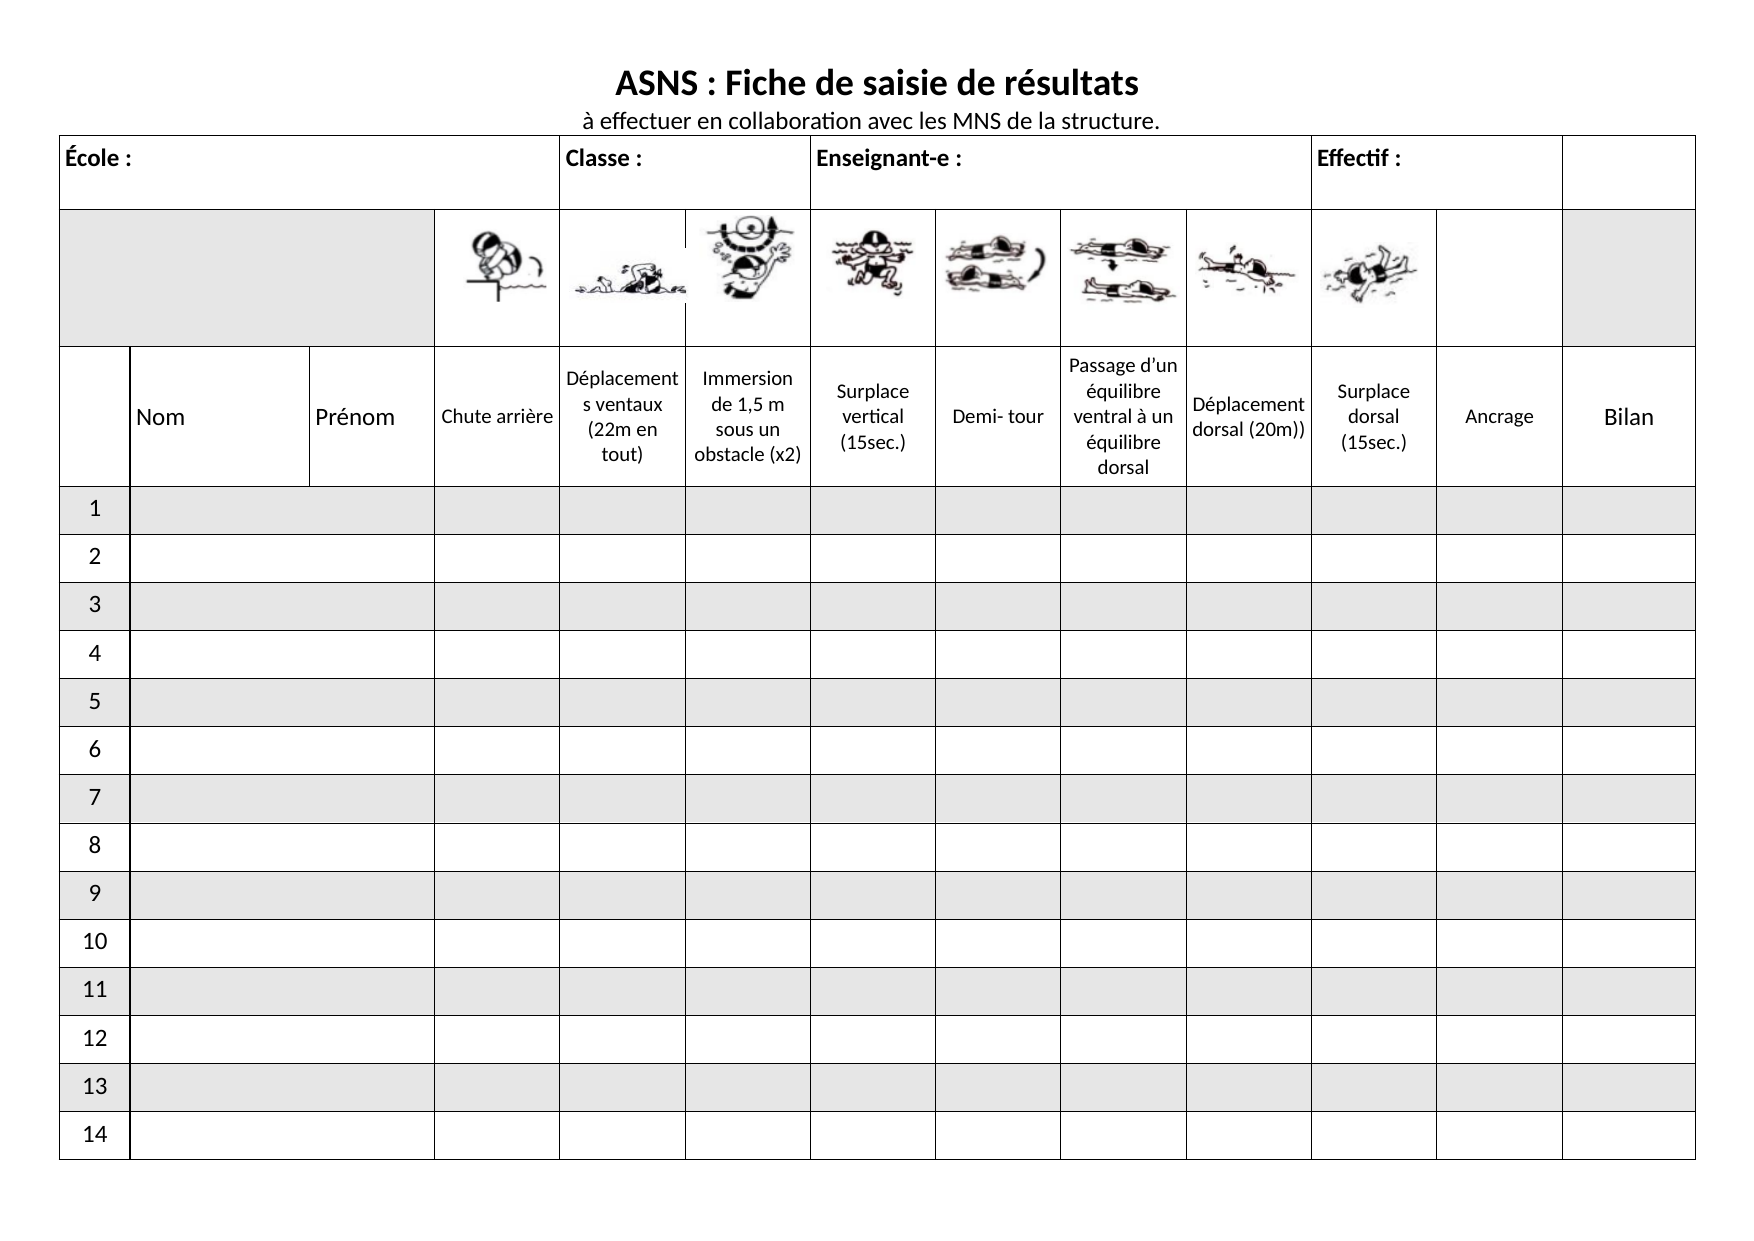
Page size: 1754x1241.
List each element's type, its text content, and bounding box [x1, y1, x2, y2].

table_cell [936, 1064, 1060, 1111]
table_cell [560, 631, 685, 678]
picture [1316, 242, 1419, 308]
table_cell [686, 872, 810, 919]
table_cell [1187, 968, 1311, 1015]
table_cell [811, 775, 935, 822]
table_cell [435, 775, 559, 822]
table_cell [1563, 920, 1695, 967]
table_cell [936, 583, 1060, 630]
table_cell Immersion de 1,5 m sous un obstacle (x2) [686, 347, 810, 486]
table_cell [1187, 824, 1311, 871]
table_cell Nom [131, 347, 309, 486]
table_cell [560, 1112, 685, 1159]
table_cell [1187, 872, 1311, 919]
table_cell Passage d’un équilibre ventral à un équilibre dorsal [1061, 347, 1186, 486]
table_cell [1437, 824, 1562, 871]
table_cell [1437, 487, 1562, 534]
table_cell [1187, 920, 1311, 967]
table_cell [1061, 1016, 1186, 1063]
table_cell [131, 824, 434, 871]
table_cell [686, 1064, 810, 1111]
table_cell [1563, 968, 1695, 1015]
table_cell [1061, 727, 1186, 774]
table_cell [435, 679, 559, 726]
table_cell [936, 920, 1060, 967]
table_cell [686, 727, 810, 774]
table_cell Déplacement dorsal (20m)) [1187, 347, 1311, 486]
table_cell [1563, 824, 1695, 871]
table_cell [1437, 775, 1562, 822]
table_cell 6 [60, 727, 129, 774]
table_header École : [60, 136, 559, 209]
table_cell [811, 1064, 935, 1111]
table_cell Ancrage [1437, 347, 1562, 486]
table_cell [936, 775, 1060, 822]
table_cell [1437, 1016, 1562, 1063]
table_cell [1563, 1112, 1695, 1159]
table_cell [1187, 535, 1311, 582]
table_cell [1437, 727, 1562, 774]
table_cell [1563, 583, 1695, 630]
table_cell [1563, 775, 1695, 822]
table_cell [811, 727, 935, 774]
table_cell [811, 679, 935, 726]
table_cell [435, 583, 559, 630]
table_cell Demi- tour [936, 347, 1060, 486]
table_header Effectif : [1312, 136, 1562, 209]
table_cell [435, 535, 559, 582]
table_cell [560, 920, 685, 967]
table_cell [1187, 679, 1311, 726]
table_cell [1563, 1064, 1695, 1111]
table_cell [686, 487, 810, 534]
table_cell 11 [60, 968, 129, 1015]
table_header Classe : [560, 136, 810, 209]
table_cell [560, 535, 685, 582]
table_cell [435, 872, 559, 919]
table_cell [936, 679, 1060, 726]
table_cell [435, 968, 559, 1015]
table_cell [686, 968, 810, 1015]
table_cell 9 [60, 872, 129, 919]
table_cell [131, 631, 434, 678]
table_cell [686, 1112, 810, 1159]
table_cell [1312, 968, 1436, 1015]
table_cell [1563, 487, 1695, 534]
table_cell [1437, 920, 1562, 967]
table_cell [811, 1016, 935, 1063]
table_cell [811, 210, 935, 346]
table_cell [1061, 920, 1186, 967]
table_cell [1061, 679, 1186, 726]
table_cell Surplace dorsal (15sec.) [1312, 347, 1436, 486]
picture [826, 228, 928, 299]
table_cell [131, 535, 434, 582]
table_cell 7 [60, 775, 129, 822]
table_cell [1312, 775, 1436, 822]
table_cell [131, 920, 434, 967]
table_cell [1061, 872, 1186, 919]
table_cell [435, 210, 559, 346]
table_cell [1061, 583, 1186, 630]
table_cell [1563, 535, 1695, 582]
table_cell [1187, 775, 1311, 822]
table_cell [131, 583, 434, 630]
table_cell [686, 824, 810, 871]
table_cell [1312, 1064, 1436, 1111]
table_cell [686, 210, 810, 346]
table_cell [131, 679, 434, 726]
table_cell 14 [60, 1112, 129, 1159]
table_cell [131, 1016, 434, 1063]
table_cell [435, 1112, 559, 1159]
table_cell [686, 631, 810, 678]
table_cell [131, 872, 434, 919]
table_cell [1312, 631, 1436, 678]
table_cell [131, 487, 434, 534]
table_cell [1061, 487, 1186, 534]
table_cell [435, 920, 559, 967]
table_cell 1 [60, 487, 129, 534]
table_cell [686, 775, 810, 822]
table_cell 5 [60, 679, 129, 726]
table_cell Prénom [310, 347, 434, 486]
table_cell [936, 1016, 1060, 1063]
table_cell 2 [60, 535, 129, 582]
table_cell [560, 824, 685, 871]
table_cell [1187, 210, 1311, 346]
table_cell [560, 679, 685, 726]
table_cell [560, 727, 685, 774]
table_cell [1437, 535, 1562, 582]
text ASNS : Fiche de saisie de résultats [59, 59, 1695, 105]
picture [941, 233, 1053, 299]
table_cell [686, 535, 810, 582]
table_cell [811, 920, 935, 967]
table_cell [686, 1016, 810, 1063]
table_cell [1437, 679, 1562, 726]
table_cell [1563, 679, 1695, 726]
table_cell [936, 872, 1060, 919]
table_cell [1312, 1112, 1436, 1159]
table_cell [1437, 210, 1562, 346]
table_cell [936, 1112, 1060, 1159]
table_cell [1187, 487, 1311, 534]
table_cell [811, 872, 935, 919]
table_cell [435, 727, 559, 774]
table_cell 12 [60, 1016, 129, 1063]
table_cell [1437, 968, 1562, 1015]
table_cell [1061, 1112, 1186, 1159]
table_cell [1312, 535, 1436, 582]
table_cell [560, 872, 685, 919]
table_cell [1187, 583, 1311, 630]
table_cell [60, 347, 129, 486]
table_cell [1312, 210, 1436, 346]
table_cell 8 [60, 824, 129, 871]
table_cell [1437, 1112, 1562, 1159]
picture [695, 215, 800, 302]
table_cell [560, 968, 685, 1015]
table_cell [811, 535, 935, 582]
table_cell 4 [60, 631, 129, 678]
table_cell [1312, 679, 1436, 726]
table_cell [1312, 487, 1436, 534]
table_cell [1437, 1064, 1562, 1111]
table_cell [435, 487, 559, 534]
table_cell [435, 1016, 559, 1063]
table_cell [811, 631, 935, 678]
table_cell [936, 968, 1060, 1015]
table_cell [1187, 631, 1311, 678]
table_cell Chute arrière [435, 347, 559, 486]
table_cell [936, 210, 1060, 346]
picture [451, 227, 555, 304]
table_cell [1312, 1016, 1436, 1063]
table_cell [560, 1064, 685, 1111]
table_header Enseignant-e : [811, 136, 1311, 209]
table_cell [1312, 583, 1436, 630]
table_cell [811, 1112, 935, 1159]
table_cell [560, 210, 685, 346]
table_cell Surplace vertical (15sec.) [811, 347, 935, 486]
table_cell [936, 535, 1060, 582]
table_cell [1563, 1016, 1695, 1063]
table_cell [560, 487, 685, 534]
table_cell [1061, 968, 1186, 1015]
table_cell [131, 968, 434, 1015]
table_cell [686, 583, 810, 630]
table_cell [560, 775, 685, 822]
table_cell [1187, 727, 1311, 774]
table_cell [1312, 727, 1436, 774]
table_cell [1061, 1064, 1186, 1111]
table_cell [686, 679, 810, 726]
table_cell 10 [60, 920, 129, 967]
table_cell [1312, 824, 1436, 871]
table_cell [1437, 631, 1562, 678]
table_cell [1061, 775, 1186, 822]
table_cell Bilan [1563, 347, 1695, 486]
table_cell [811, 583, 935, 630]
table_cell [811, 968, 935, 1015]
table_cell [131, 1112, 434, 1159]
table_cell [1061, 824, 1186, 871]
table_cell [131, 775, 434, 822]
table_cell [1061, 535, 1186, 582]
table_cell [1563, 210, 1695, 346]
table_cell [1187, 1016, 1311, 1063]
table_cell [811, 824, 935, 871]
table_cell [686, 920, 810, 967]
table_cell [1061, 210, 1186, 346]
table_cell [131, 727, 434, 774]
table_cell 3 [60, 583, 129, 630]
table_cell [1187, 1112, 1311, 1159]
table_cell [1187, 1064, 1311, 1111]
table_cell Déplacements ventaux (22m en tout) [560, 347, 685, 486]
table_cell [936, 824, 1060, 871]
table_cell [936, 727, 1060, 774]
table_cell [1563, 727, 1695, 774]
table_cell [60, 210, 434, 346]
table_cell [1061, 631, 1186, 678]
table_cell [1563, 872, 1695, 919]
table_cell [811, 487, 935, 534]
text à effectuer en collaboration avec les MNS de la structure. [59, 105, 1695, 135]
picture [565, 248, 691, 303]
table_cell [1312, 920, 1436, 967]
table_cell [435, 631, 559, 678]
table_cell [1437, 583, 1562, 630]
table_cell [131, 1064, 434, 1111]
table_cell [435, 1064, 559, 1111]
table_cell [1312, 872, 1436, 919]
picture [1191, 242, 1303, 304]
table_cell [1437, 872, 1562, 919]
table_cell [560, 1016, 685, 1063]
table_cell [435, 824, 559, 871]
table_header [1563, 136, 1695, 209]
table_cell 13 [60, 1064, 129, 1111]
table_cell [560, 583, 685, 630]
picture [1066, 232, 1181, 310]
table_cell [936, 487, 1060, 534]
table_cell [1563, 631, 1695, 678]
table_cell [936, 631, 1060, 678]
